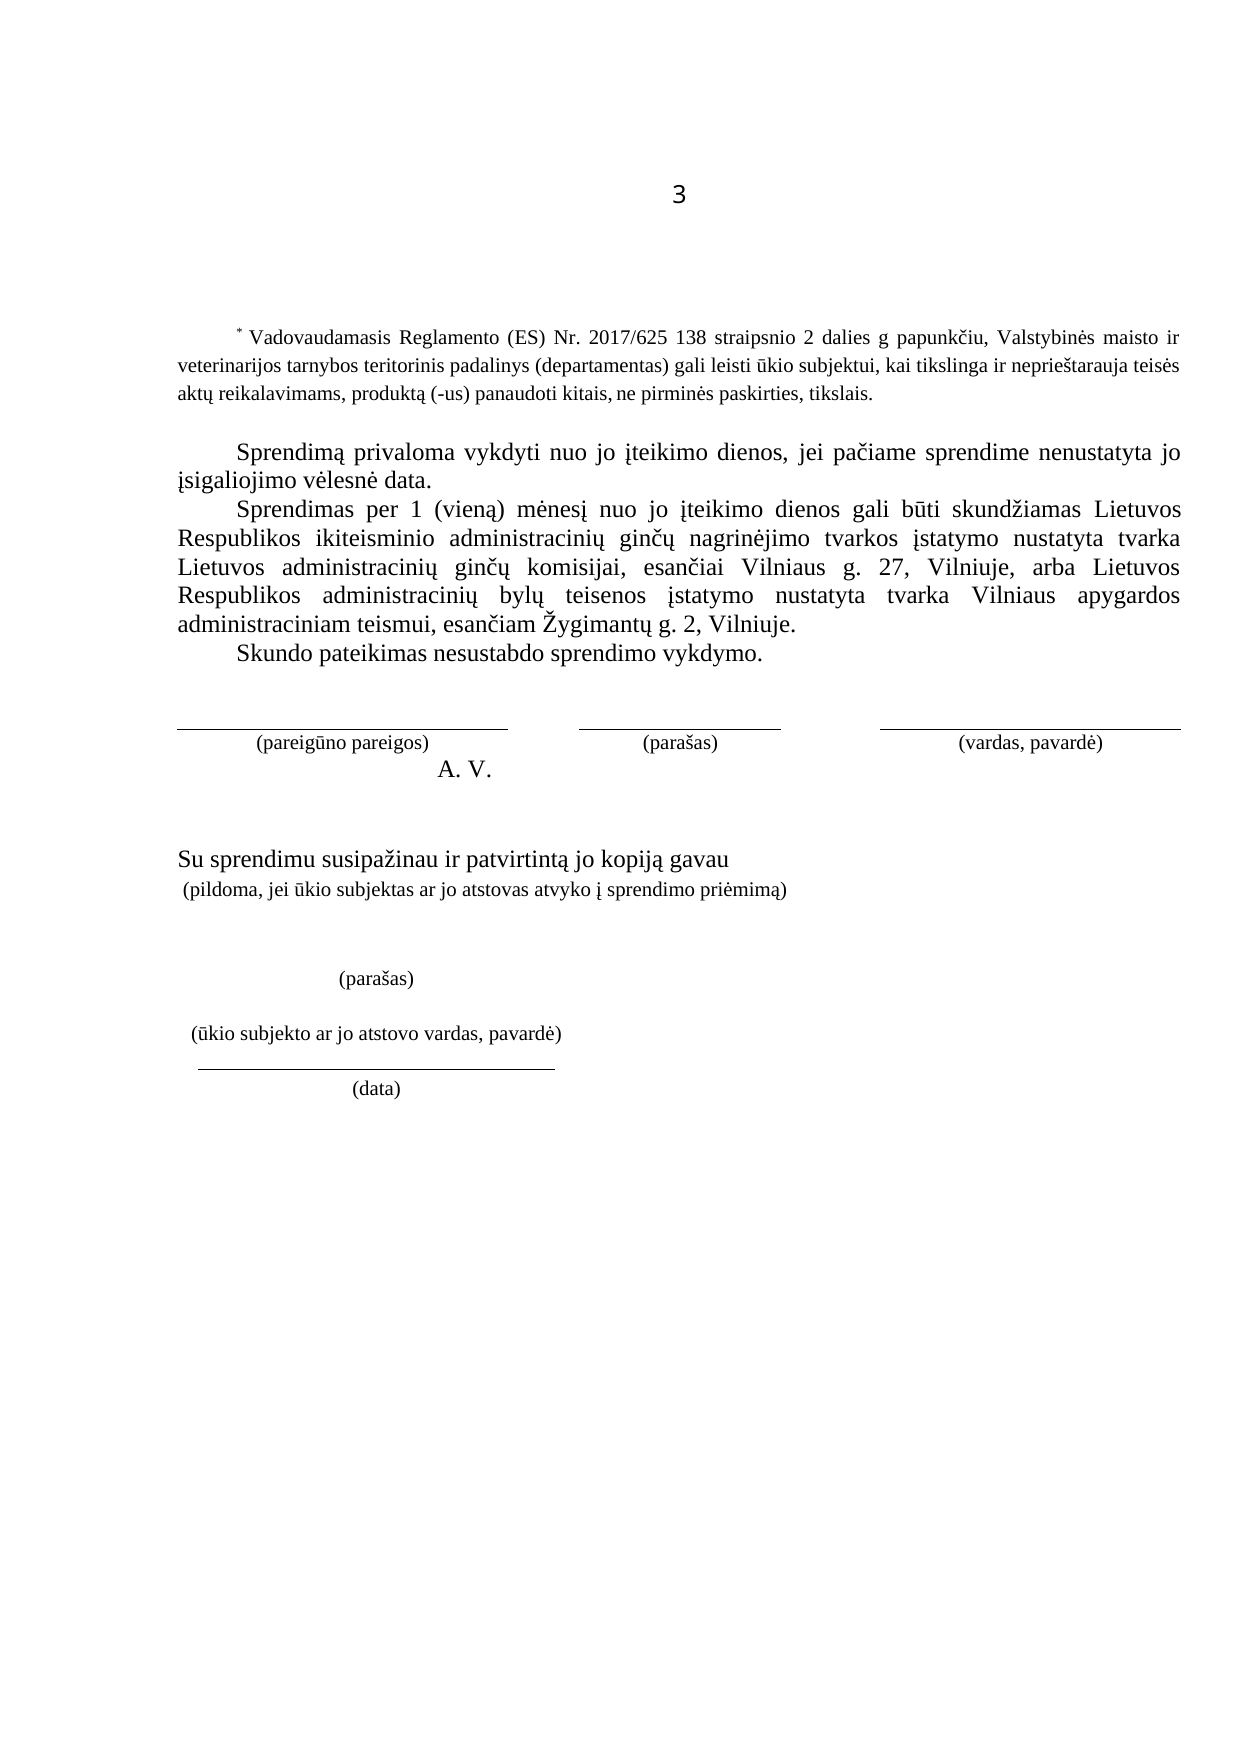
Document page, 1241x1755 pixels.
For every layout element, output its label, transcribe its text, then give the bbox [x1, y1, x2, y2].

table_header (pareigūno pareigos) [177, 730, 508, 754]
text * Vadovaudamasis Reglamento (ES) Nr. 2017/625 138 straipsnio 2 dalies g papunkčiu, Valstybinės maisto ir veterinarijos tarnybos teritorinis padalinys (departamentas) gali leisti ūkio subjektui, kai tikslinga ir neprieštarauja teisės aktų reikalavimams, produktą (-us) panaudoti kitais, ne pirminės paskirties, tikslais. [177, 325, 1181, 404]
table_cell (ūkio subjekto ar jo atstovo vardas, pavardė) [177, 993, 575, 1048]
text Skundo pateikimas nesustabdo sprendimo vykdymo. [177, 638, 1181, 667]
table_header [508, 729, 579, 754]
text Sprendimas per 1 (vieną) mėnesį nuo jo įteikimo dienos gali būti skundžiamas Lietuvos Respublikos ikiteisminio administracinių ginčų nagrinėjimo tvarkos įstatymo nustatyta tvarka Lietuvos administracinių ginčų komisijai, esančiai Vilniaus g. 27, Vilniuje, arba Lietuvos Respublikos administracinių bylų teisenos įstatymo nustatyta tvarka Vilniaus apygardos administraciniam teismui, esančiam Žygimantų g. 2, Vilniuje. [177, 494, 1181, 638]
table_header [781, 729, 880, 754]
table_cell (data) [177, 1048, 575, 1164]
text Su sprendimu susipažinau ir patvirtintą jo kopiją gavau [177, 844, 1181, 873]
table_header (vardas, pavardė) [880, 730, 1181, 754]
table_header (parašas) [177, 938, 575, 993]
text (pildoma, jei ūkio subjektas ar jo atstovas atvyko į sprendimo priėmimą) [177, 877, 1181, 901]
text A. V. [177, 754, 1181, 782]
text Sprendimą privaloma vykdyti nuo jo įteikimo dienos, jei pačiame sprendime nenustatyta jo įsigaliojimo vėlesnė data. [177, 437, 1181, 494]
table_header (parašas) [579, 730, 781, 754]
